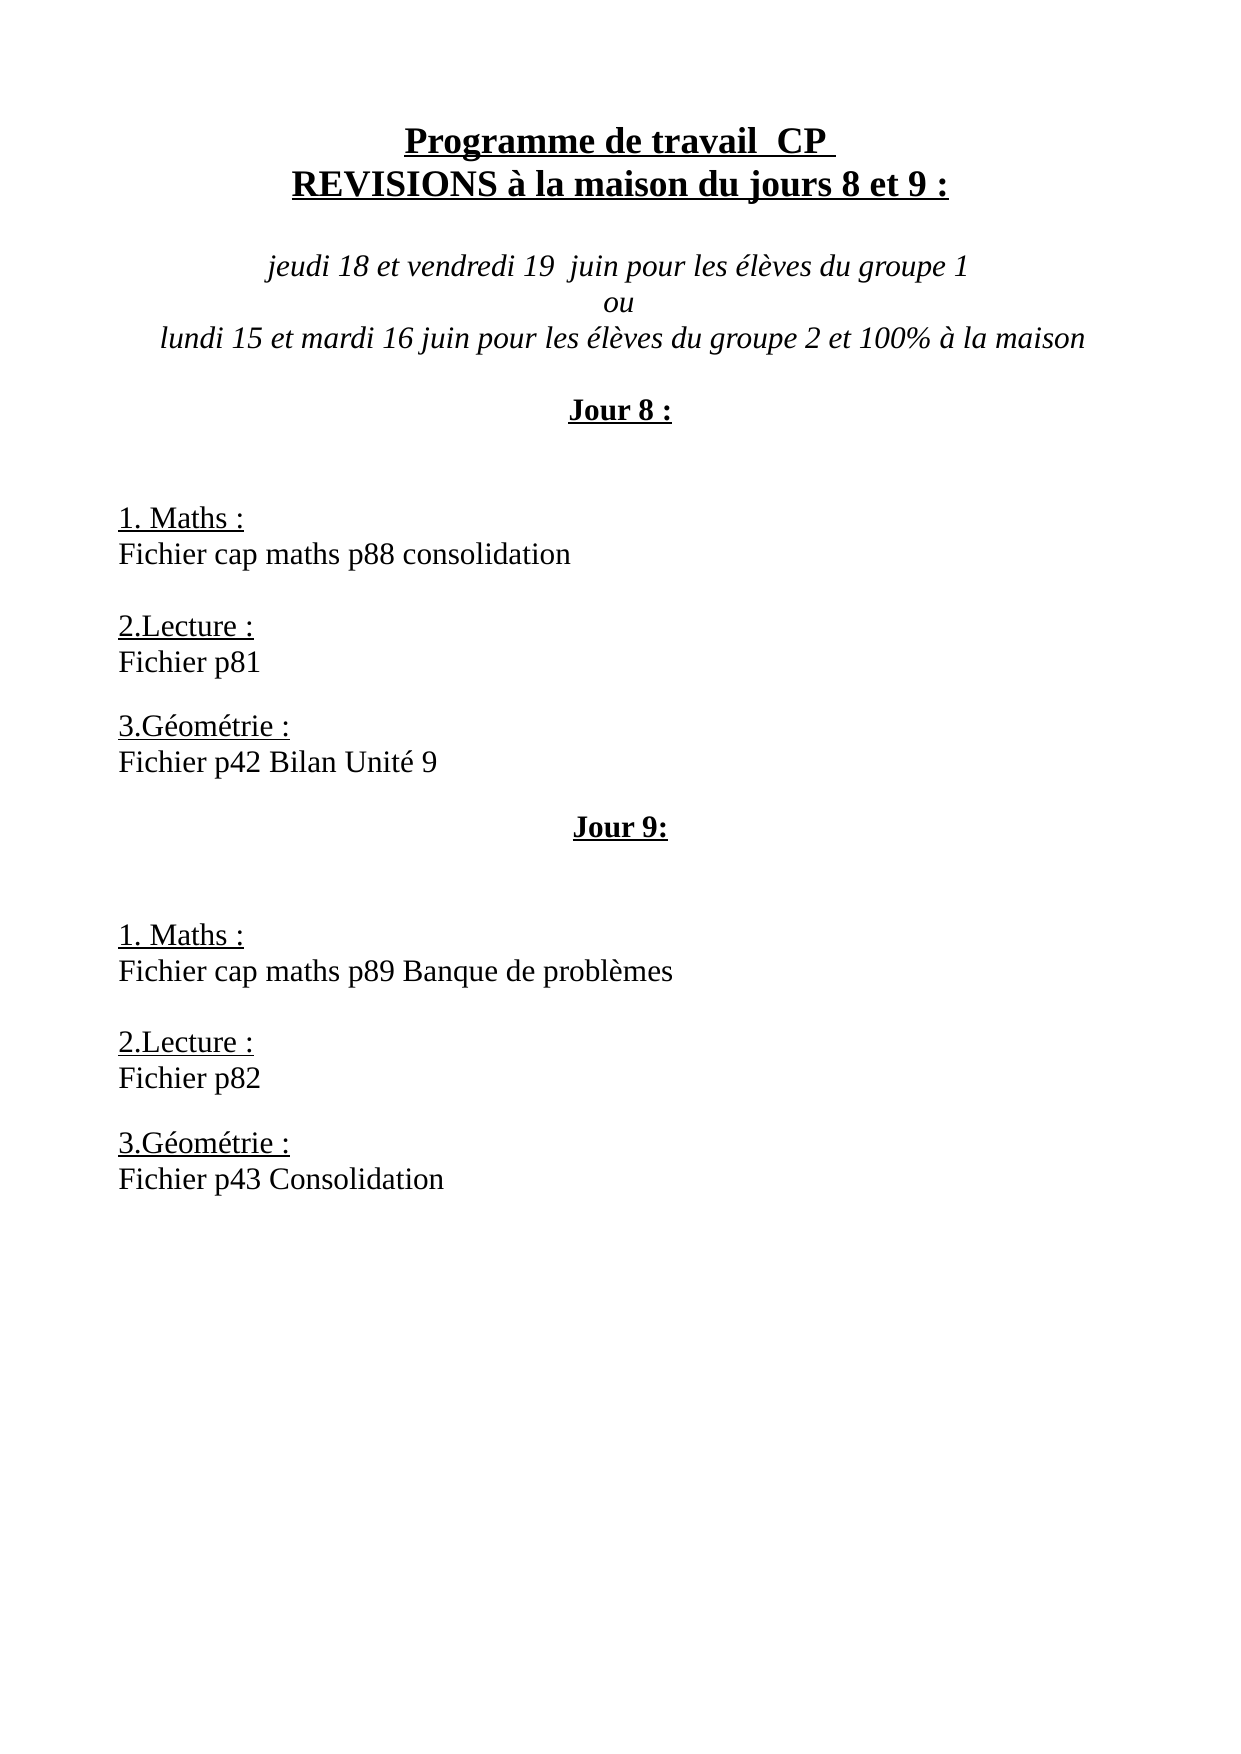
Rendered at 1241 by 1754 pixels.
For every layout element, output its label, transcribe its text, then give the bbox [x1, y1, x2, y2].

text Jour 9: [118, 808, 1122, 844]
text Fichier cap maths p89 Banque de problèmes [118, 952, 1122, 988]
text 3.Géométrie : [118, 1124, 1122, 1160]
text 2.Lecture : [118, 607, 1122, 643]
text 1. Maths : [118, 499, 1122, 535]
text 2.Lecture : [118, 1024, 1122, 1060]
text 1. Maths : [118, 916, 1122, 952]
text Fichier p43 Consolidation [118, 1160, 1122, 1196]
text 3.Géométrie : [118, 707, 1122, 743]
text Fichier p81 [118, 643, 1122, 679]
text ou [118, 283, 1122, 319]
text lundi 15 et mardi 16 juin pour les élèves du groupe 2 et 100% à la maison [118, 319, 1122, 355]
text REVISIONS à la maison du jours 8 et 9 : [118, 161, 1122, 204]
text Programme de travail CP [118, 118, 1122, 161]
text Jour 8 : [118, 391, 1122, 427]
text Fichier cap maths p88 consolidation [118, 535, 1122, 571]
text Fichier p42 Bilan Unité 9 [118, 743, 1122, 779]
text Fichier p82 [118, 1060, 1122, 1096]
text jeudi 18 et vendredi 19 juin pour les élèves du groupe 1 [118, 247, 1122, 283]
